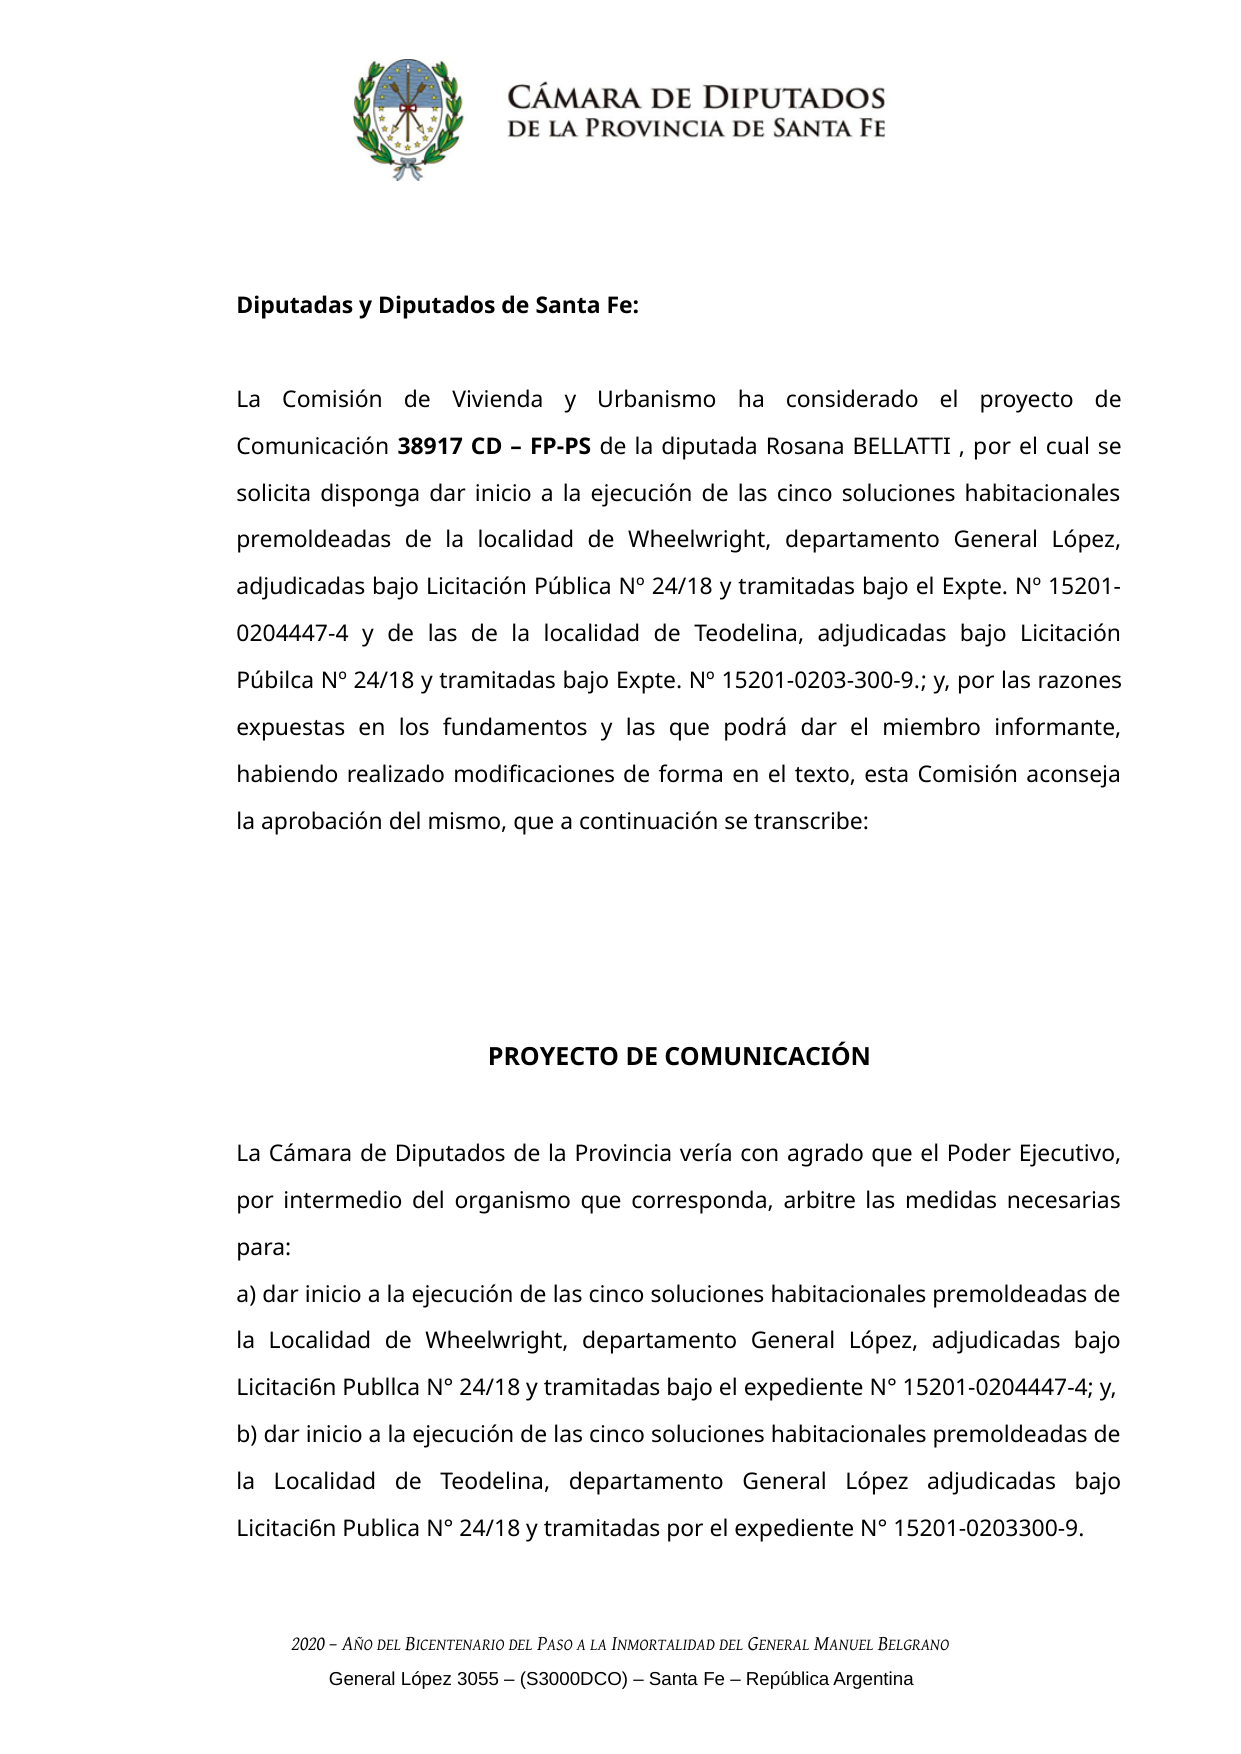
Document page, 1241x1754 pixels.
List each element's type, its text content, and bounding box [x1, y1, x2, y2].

text a) dar inicio a la ejecución de las cinco soluciones habitacionales premoldeadas de la Localidad de Wheelwright, departamento General López, adjudicadas bajo Licitaci6n Publlca N° 24/18 y tramitadas bajo el expediente N° 15201-0204447-4; y, [236, 1278, 1122, 1403]
text Diputadas y Diputados de Santa Fe: [236, 289, 1122, 320]
text La Comisión de Vivienda y Urbanismo ha considerado el proyecto de Comunicación 38917 CD – FP-PS de la diputada Rosana BELLATTI , por el cual se solicita disponga dar inicio a la ejecución de las cinco soluciones habitacionales premoldeadas de la localidad de Wheelwright, departamento General López, adjudicadas bajo Licitación Pública Nº 24/18 y tramitadas bajo el Expte. Nº 15201-0204447-4 y de las de la localidad de Teodelina, adjudicadas bajo Licitación Púbilca Nº 24/18 y tramitadas bajo Expte. Nº 15201-0203-300-9.; y, por las razones expuestas en los fundamentos y las que podrá dar el miembro informante, habiendo realizado modificaciones de forma en el texto, esta Comisión aconseja la aprobación del mismo, que a continuación se transcribe: [236, 383, 1122, 836]
text b) dar inicio a la ejecución de las cinco soluciones habitacionales premoldeadas de la Localidad de Teodelina, departamento General López adjudicadas bajo Licitaci6n Publica N° 24/18 y tramitadas por el expediente N° 15201-0203300-9. [236, 1418, 1122, 1543]
text PROYECTO DE COMUNICACIÓN [236, 1039, 1122, 1073]
text La Cámara de Diputados de la Provincia vería con agrado que el Poder Ejecutivo, por intermedio del organismo que corresponda, arbitre las medidas necesarias para: [236, 1137, 1122, 1262]
